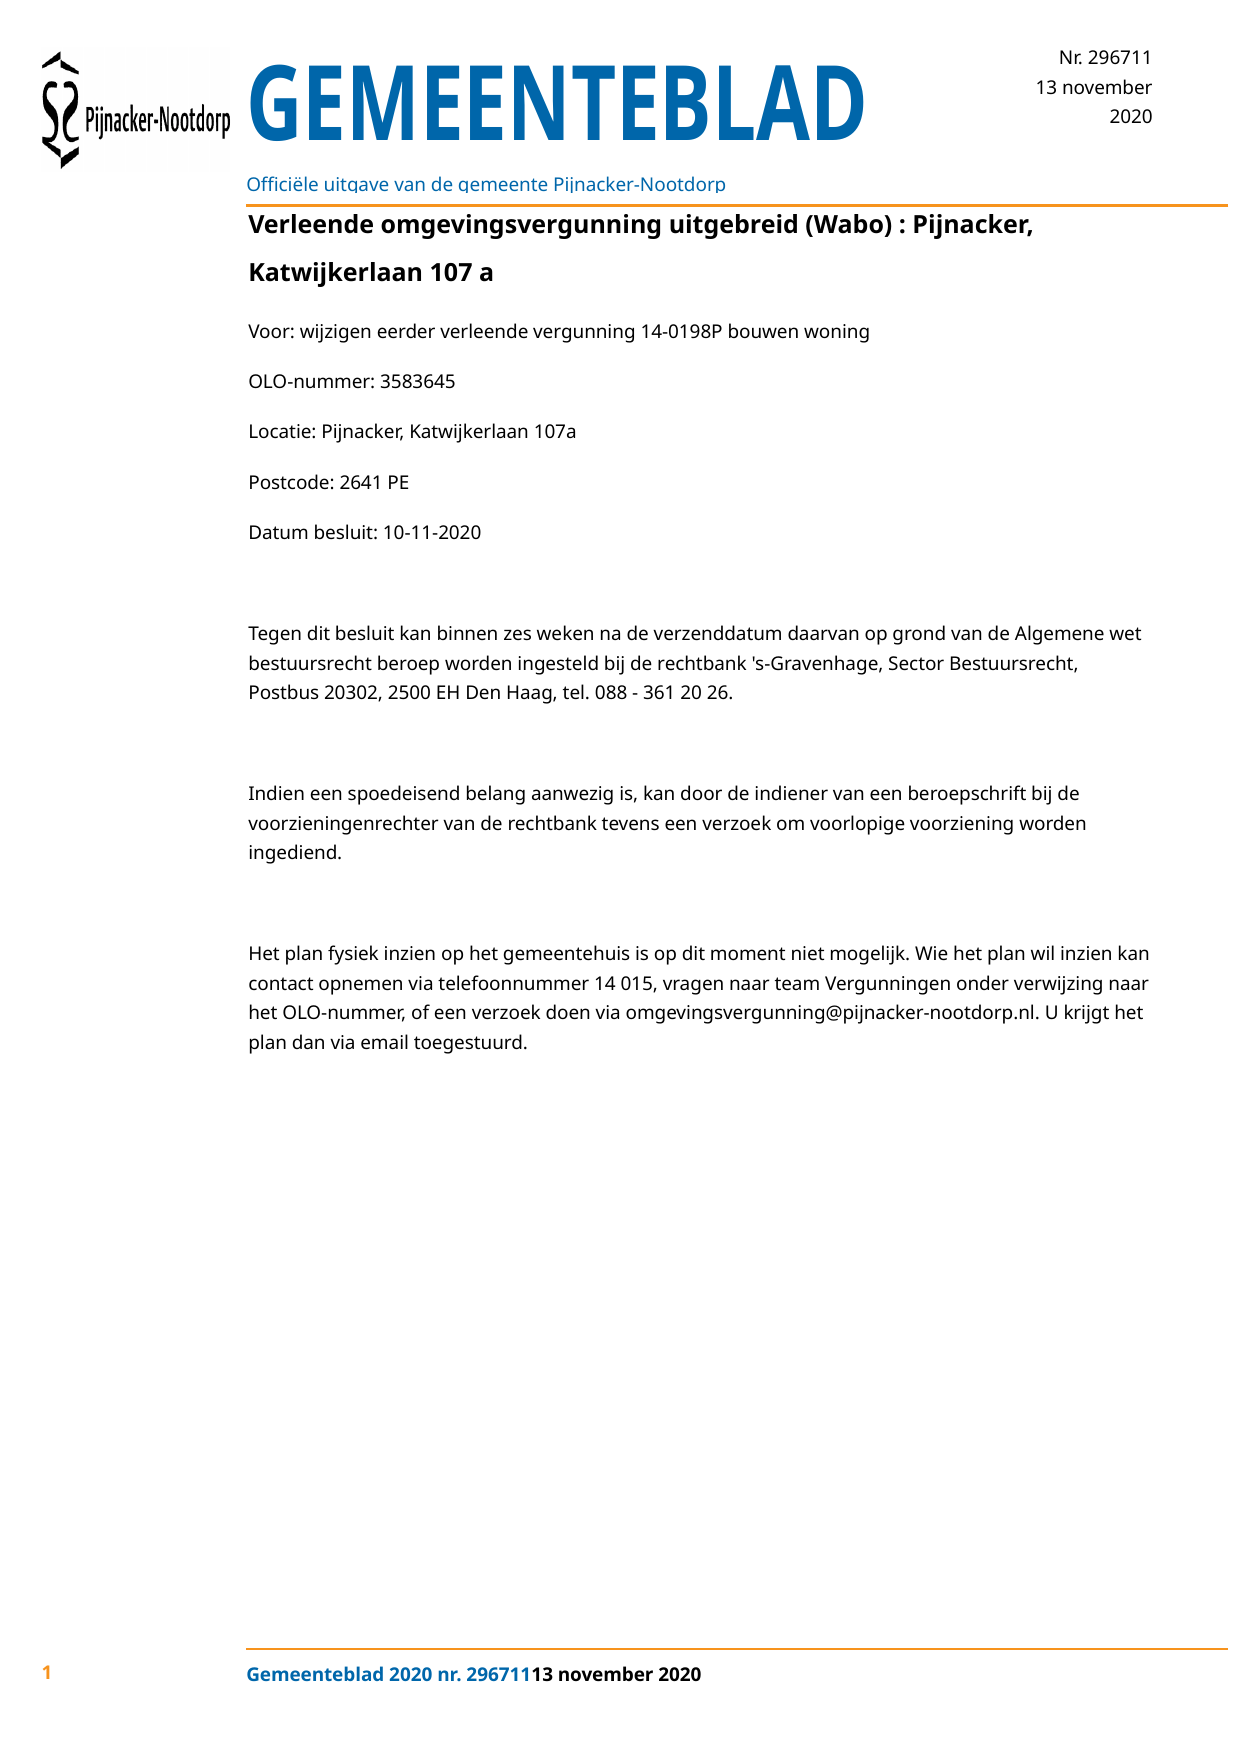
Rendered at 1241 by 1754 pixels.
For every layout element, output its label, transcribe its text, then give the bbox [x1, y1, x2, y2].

text Het plan fysiek inzien op het gemeentehuis is op dit moment niet mogelijk. Wie het plan wil inzien kan contact opnemen via telefoonnummer 14 015, vragen naar team Vergunningen onder verwijzing naar het OLO-nummer, of een verzoek doen via omgevingsvergunning@pijnacker-nootdorp.nl. U krijgt het plan dan via email toegestuurd. [248, 940, 1152, 1055]
text Postcode: 2641 PE [248, 469, 1152, 495]
text Verleende omgevingsvergunning uitgebreid (Wabo) : Pijnacker, Katwijkerlaan 107 a [248, 207, 1152, 288]
text Locatie: Pijnacker, Katwijkerlaan 107a [248, 419, 1152, 444]
picture [41, 47, 231, 172]
text Datum besluit: 10-11-2020 [248, 519, 1152, 545]
text Voor: wijzigen eerder verleende vergunning 14-0198P bouwen woning [248, 318, 1152, 344]
text Indien een spoedeisend belang aanwezig is, kan door de indiener van een beroepschrift bij de voorzieningenrechter van de rechtbank tevens een verzoek om voorlopige voorziening worden ingediend. [248, 780, 1152, 865]
text Tegen dit besluit kan binnen zes weken na de verzenddatum daarvan op grond van de Algemene wet bestuursrecht beroep worden ingesteld bij de rechtbank 's-Gravenhage, Sector Bestuursrecht, Postbus 20302, 2500 EH Den Haag, tel. 088 - 361 20 26. [248, 620, 1152, 705]
text OLO-nummer: 3583645 [248, 368, 1152, 394]
